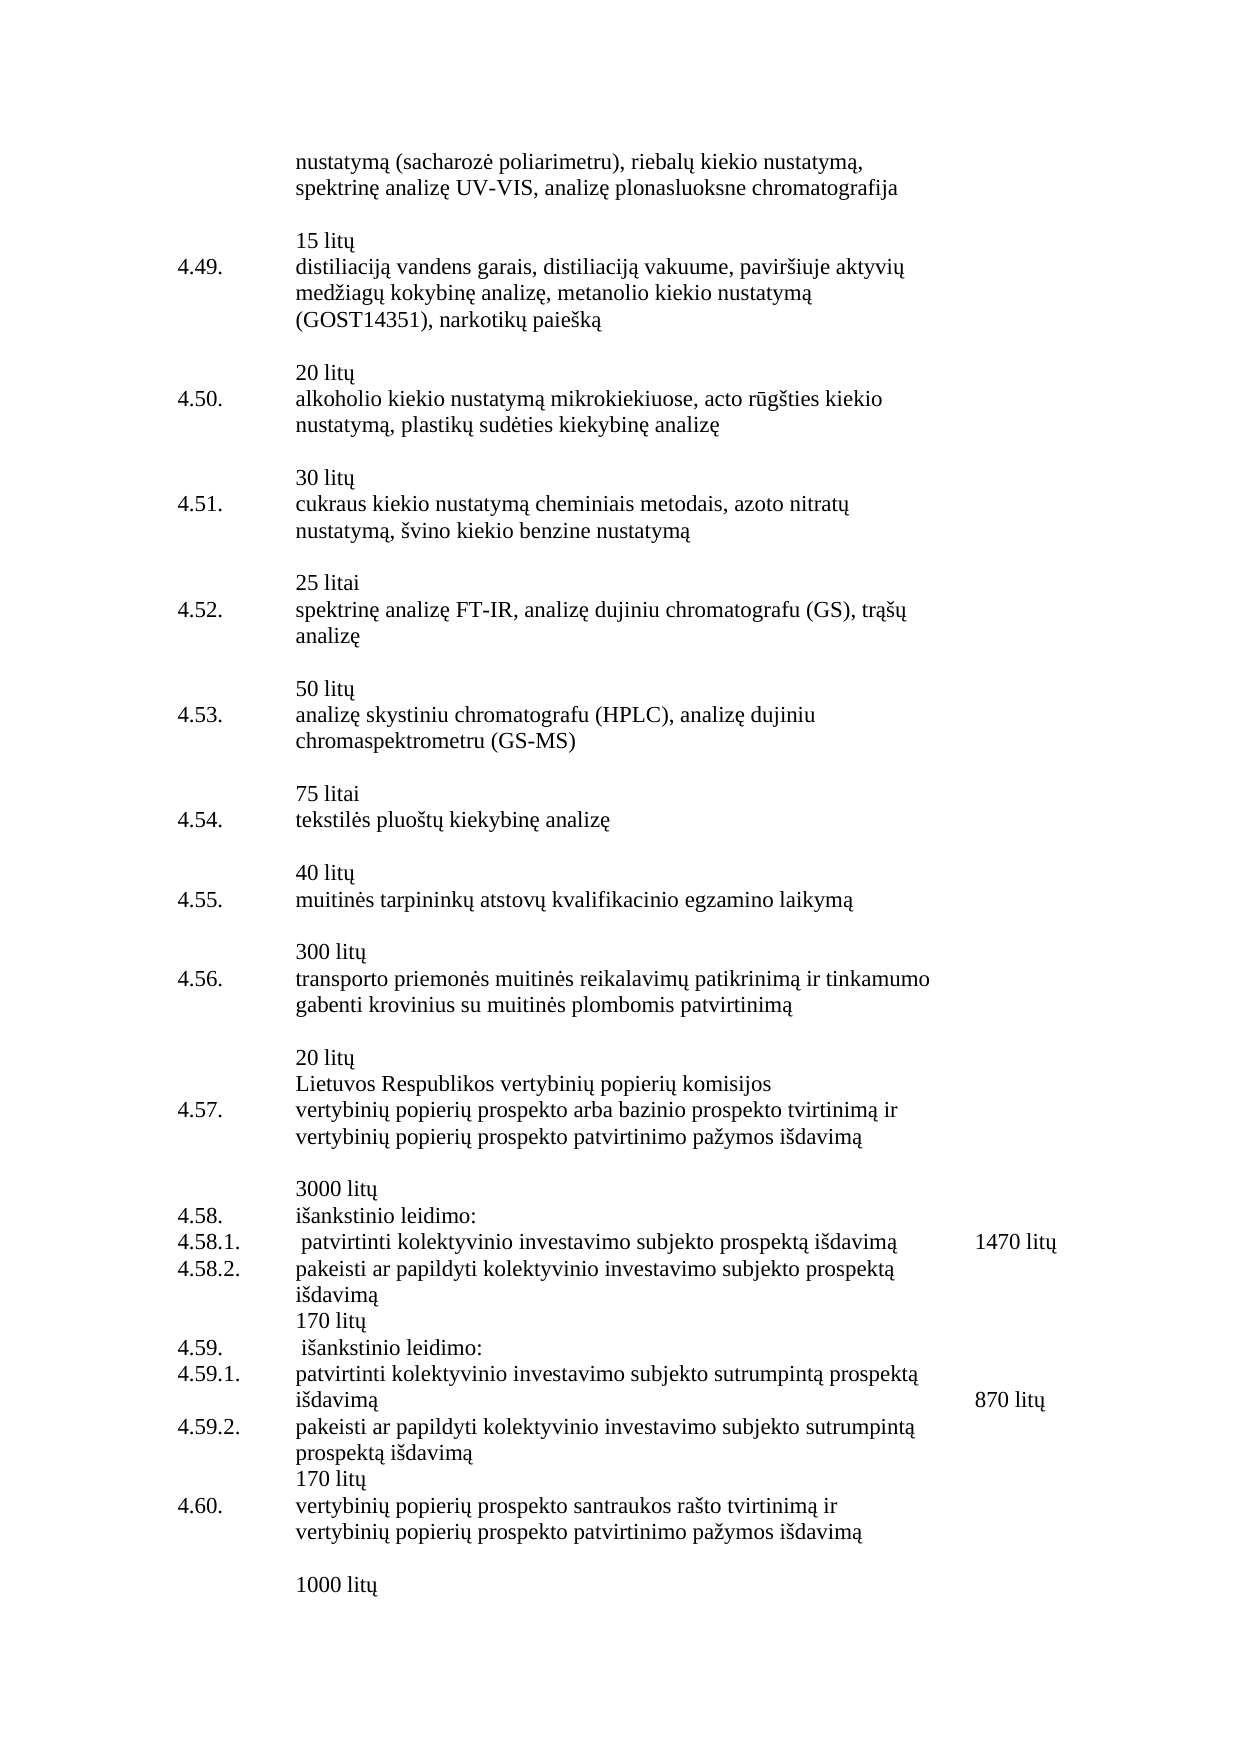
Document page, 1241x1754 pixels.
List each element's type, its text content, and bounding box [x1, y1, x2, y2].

text 4.58.1. patvirtinti kolektyvinio investavimo subjekto prospektą išdavimą 1470 litų [177, 1228, 1107, 1254]
text 4.56. transporto priemonės muitinės reikalavimų patikrinimą ir tinkamumo gabenti krovinius su muitinės plombomis patvirtinimą 20 litų [177, 965, 945, 1070]
text 4.59.2. pakeisti ar papildyti kolektyvinio investavimo subjekto sutrumpintą [177, 1413, 945, 1439]
text 4.60. vertybinių popierių prospekto santraukos rašto tvirtinimą ir [177, 1492, 1122, 1518]
text išdavimą 170 litų [177, 1281, 945, 1334]
text 4.59.1. patvirtinti kolektyvinio investavimo subjekto sutrumpintą prospektą [177, 1360, 974, 1386]
text prospektą išdavimą 170 litų [177, 1439, 945, 1492]
text 4.49. distiliaciją vandens garais, distiliaciją vakuume, paviršiuje aktyvių medžiagų kokybinę analizę, metanolio kiekio nustatymą (GOST14351), narkotikų paiešką 20 litų [177, 253, 945, 385]
text vertybinių popierių prospekto patvirtinimo pažymos išdavimą 1000 litų [177, 1518, 945, 1597]
text 4.50. alkoholio kiekio nustatymą mikrokiekiuose, acto rūgšties kiekio nustatymą, plastikų sudėties kiekybinę analizę 30 litų [177, 385, 945, 490]
text 4.52. spektrinę analizę FT-IR, analizę dujiniu chromatografu (GS), trąšų analizę 50 litų [177, 596, 945, 701]
text išdavimą 870 litų [177, 1386, 1107, 1413]
text 4.58.2. pakeisti ar papildyti kolektyvinio investavimo subjekto prospektą [177, 1254, 945, 1281]
text 4.53. analizę skystiniu chromatografu (HPLC), analizę dujiniu chromaspektrometru (GS-MS) 75 litai [177, 701, 945, 807]
text 4.54. tekstilės pluoštų kiekybinę analizę 40 litų [177, 807, 945, 886]
text vertybinių popierių prospekto patvirtinimo pažymos išdavimą 3000 litų [295, 1123, 945, 1202]
text 4.59. išankstinio leidimo: [177, 1334, 945, 1360]
text Lietuvos Respublikos vertybinių popierių komisijos [177, 1070, 945, 1096]
text 4.58. išankstinio leidimo: [177, 1202, 945, 1228]
text 4.57. vertybinių popierių prospekto arba bazinio prospekto tvirtinimą ir [177, 1096, 1122, 1123]
text 4.55. muitinės tarpininkų atstovų kvalifikacinio egzamino laikymą 300 litų [177, 886, 945, 965]
text nustatymą (sacharozė poliarimetru), riebalų kiekio nustatymą, spektrinę analizę UV-VIS, analizę plonasluoksne chromatografija 15 litų [177, 148, 945, 253]
text 4.51. cukraus kiekio nustatymą cheminiais metodais, azoto nitratų nustatymą, švino kiekio benzine nustatymą 25 litai [177, 490, 945, 596]
